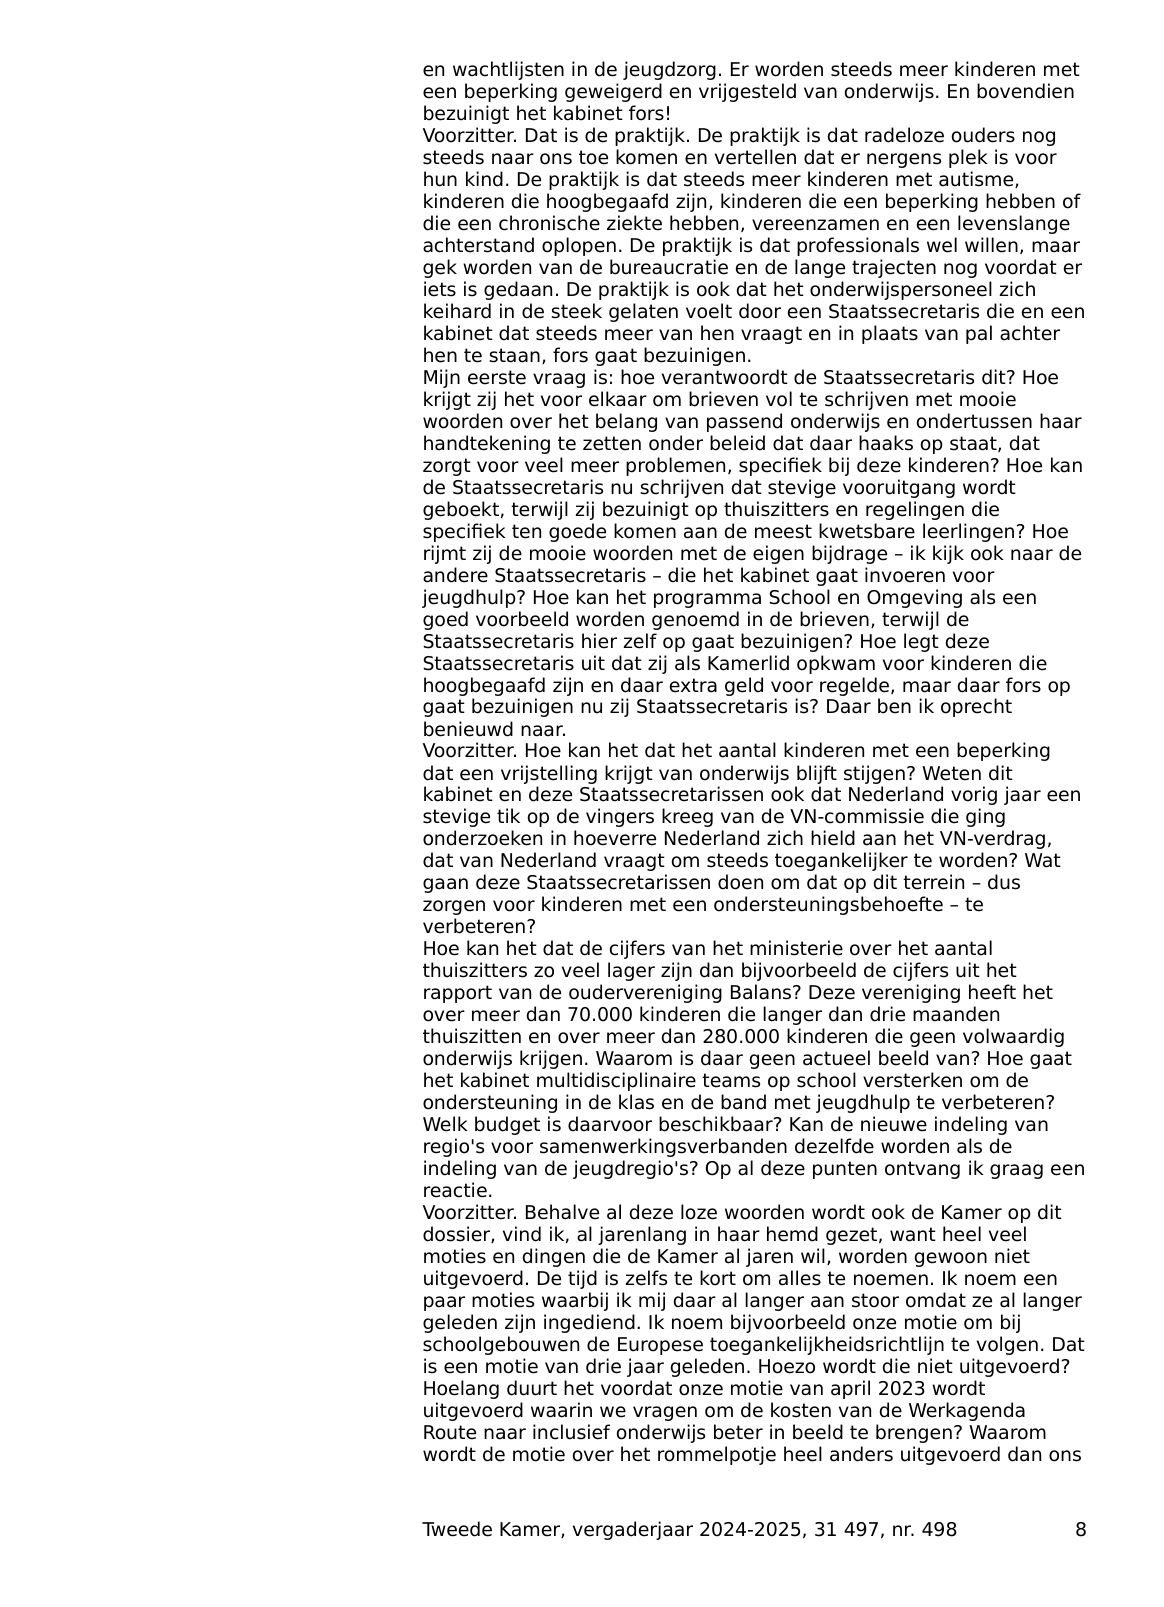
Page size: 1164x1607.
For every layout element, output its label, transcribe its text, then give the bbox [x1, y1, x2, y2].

text Voorzitter. Hoe kan het dat het aantal kinderen met een beperking dat een vrijstelling krijgt van onderwijs blijft stijgen? Weten dit kabinet en deze Staatssecretarissen ook dat Nederland vorig jaar een stevige tik op de vingers kreeg van de VN-commissie die ging onderzoeken in hoeverre Nederland zich hield aan het VN-verdrag, dat van Nederland vraagt om steeds toegankelijker te worden? Wat gaan deze Staatssecretarissen doen om dat op dit terrein – dus zorgen voor kinderen met een ondersteuningsbehoefte – te verbeteren? [422, 740, 1087, 938]
text Hoe kan het dat de cijfers van het ministerie over het aantal thuiszitters zo veel lager zijn dan bijvoorbeeld de cijfers uit het rapport van de oudervereniging Balans? Deze vereniging heeft het over meer dan 70.000 kinderen die langer dan drie maanden thuiszitten en over meer dan 280.000 kinderen die geen volwaardig onderwijs krijgen. Waarom is daar geen actueel beeld van? Hoe gaat het kabinet multidisciplinaire teams op school versterken om de ondersteuning in de klas en de band met jeugdhulp te verbeteren? Welk budget is daarvoor beschikbaar? Kan de nieuwe indeling van regio's voor samenwerkingsverbanden dezelfde worden als de indeling van de jeugdregio's? Op al deze punten ontvang ik graag een reactie. [422, 938, 1087, 1202]
text Voorzitter. Behalve al deze loze woorden wordt ook de Kamer op dit dossier, vind ik, al jarenlang in haar hemd gezet, want heel veel moties en dingen die de Kamer al jaren wil, worden gewoon niet uitgevoerd. De tijd is zelfs te kort om alles te noemen. Ik noem een paar moties waarbij ik mij daar al langer aan stoor omdat ze al langer geleden zijn ingediend. Ik noem bijvoorbeeld onze motie om bij schoolgebouwen de Europese toegankelijkheidsrichtlijn te volgen. Dat is een motie van drie jaar geleden. Hoezo wordt die niet uitgevoerd? Hoelang duurt het voordat onze motie van april 2023 wordt uitgevoerd waarin we vragen om de kosten van de Werkagenda Route naar inclusief onderwijs beter in beeld te brengen? Waarom wordt de motie over het rommelpotje heel anders uitgevoerd dan ons [422, 1202, 1087, 1466]
text en wachtlijsten in de jeugdzorg. Er worden steeds meer kinderen met een beperking geweigerd en vrijgesteld van onderwijs. En bovendien bezuinigt het kabinet fors! [422, 59, 1087, 125]
text Mijn eerste vraag is: hoe verantwoordt de Staatssecretaris dit? Hoe krijgt zij het voor elkaar om brieven vol te schrijven met mooie woorden over het belang van passend onderwijs en ondertussen haar handtekening te zetten onder beleid dat daar haaks op staat, dat zorgt voor veel meer problemen, specifiek bij deze kinderen? Hoe kan de Staatssecretaris nu schrijven dat stevige vooruitgang wordt geboekt, terwijl zij bezuinigt op thuiszitters en regelingen die specifiek ten goede komen aan de meest kwetsbare leerlingen? Hoe rijmt zij de mooie woorden met de eigen bijdrage – ik kijk ook naar de andere Staatssecretaris – die het kabinet gaat invoeren voor jeugdhulp? Hoe kan het programma School en Omgeving als een goed voorbeeld worden genoemd in de brieven, terwijl de Staatssecretaris hier zelf op gaat bezuinigen? Hoe legt deze Staatssecretaris uit dat zij als Kamerlid opkwam voor kinderen die hoogbegaafd zijn en daar extra geld voor regelde, maar daar fors op gaat bezuinigen nu zij Staatssecretaris is? Daar ben ik oprecht benieuwd naar. [422, 367, 1087, 740]
text Voorzitter. Dat is de praktijk. De praktijk is dat radeloze ouders nog steeds naar ons toe komen en vertellen dat er nergens plek is voor hun kind. De praktijk is dat steeds meer kinderen met autisme, kinderen die hoogbegaafd zijn, kinderen die een beperking hebben of die een chronische ziekte hebben, vereenzamen en een levenslange achterstand oplopen. De praktijk is dat professionals wel willen, maar gek worden van de bureaucratie en de lange trajecten nog voordat er iets is gedaan. De praktijk is ook dat het onderwijspersoneel zich keihard in de steek gelaten voelt door een Staatssecretaris die en een kabinet dat steeds meer van hen vraagt en in plaats van pal achter hen te staan, fors gaat bezuinigen. [422, 125, 1087, 367]
